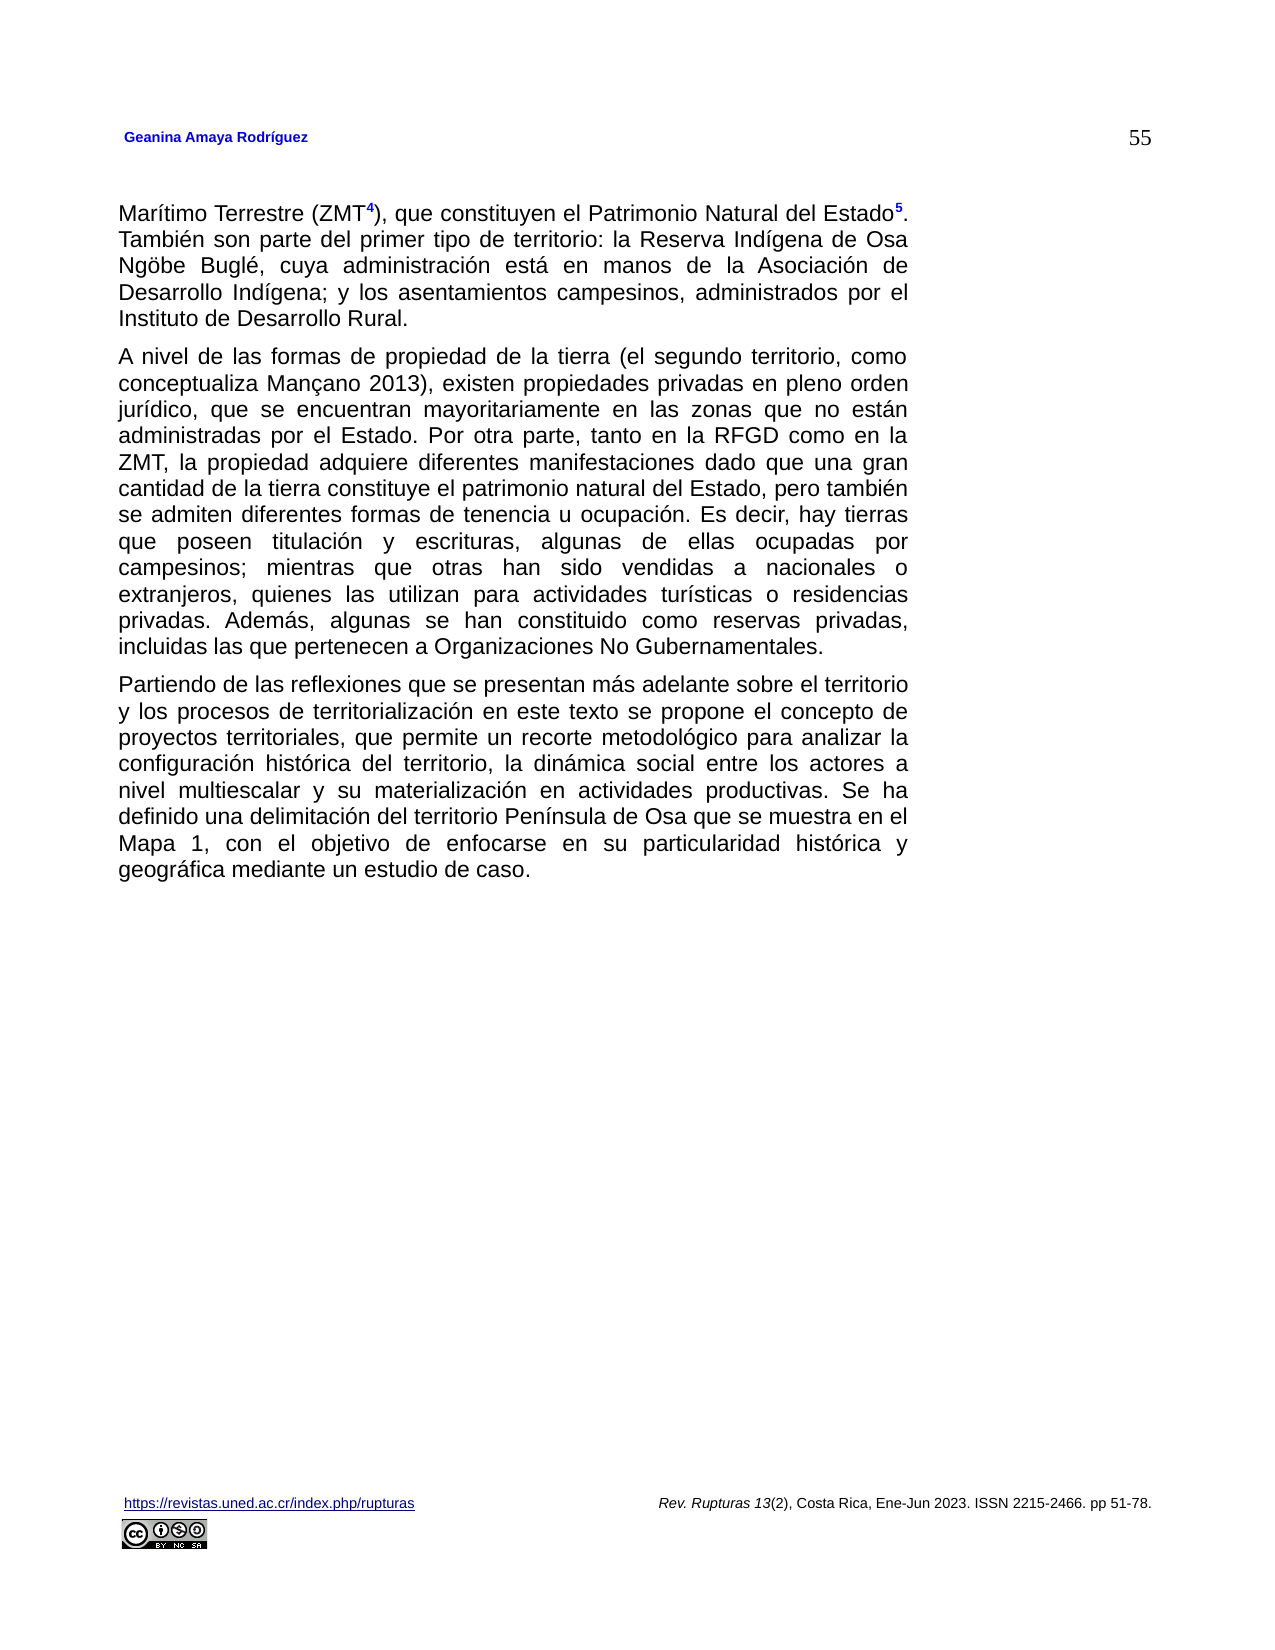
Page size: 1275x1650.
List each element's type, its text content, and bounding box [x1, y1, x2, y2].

text Marítimo Terrestre (ZMT4), que constituyen el Patrimonio Natural del Estado5. También son parte del primer tipo de territorio: la Reserva Indígena de Osa Ngöbe Buglé, cuya administración está en manos de la Asociación de Desarrollo Indígena; y los asentamientos campesinos, administrados por el Instituto de Desarrollo Rural. [118, 200, 909, 332]
text Partiendo de las reflexiones que se presentan más adelante sobre el territorio y los procesos de territorialización en este texto se propone el concepto de proyectos territoriales, que permite un recorte metodológico para analizar la configuración histórica del territorio, la dinámica social entre los actores a nivel multiescalar y su materialización en actividades productivas. Se ha definido una delimitación del territorio Península de Osa que se muestra en el Mapa 1, con el objetivo de enfocarse en su particularidad histórica y geográfica mediante un estudio de caso. [118, 671, 909, 882]
text A nivel de las formas de propiedad de la tierra (el segundo territorio, como conceptualiza Mançano 2013), existen propiedades privadas en pleno orden jurídico, que se encuentran mayoritariamente en las zonas que no están administradas por el Estado. Por otra parte, tanto en la RFGD como en la ZMT, la propiedad adquiere diferentes manifestaciones dado que una gran cantidad de la tierra constituye el patrimonio natural del Estado, pero también se admiten diferentes formas de tenencia u ocupación. Es decir, hay tierras que poseen titulación y escrituras, algunas de ellas ocupadas por campesinos; mientras que otras han sido vendidas a nacionales o extranjeros, quienes las utilizan para actividades turísticas o residencias privadas. Además, algunas se han constituido como reservas privadas, incluidas las que pertenecen a Organizaciones No Gubernamentales. [118, 343, 909, 659]
picture [121, 1519, 208, 1549]
